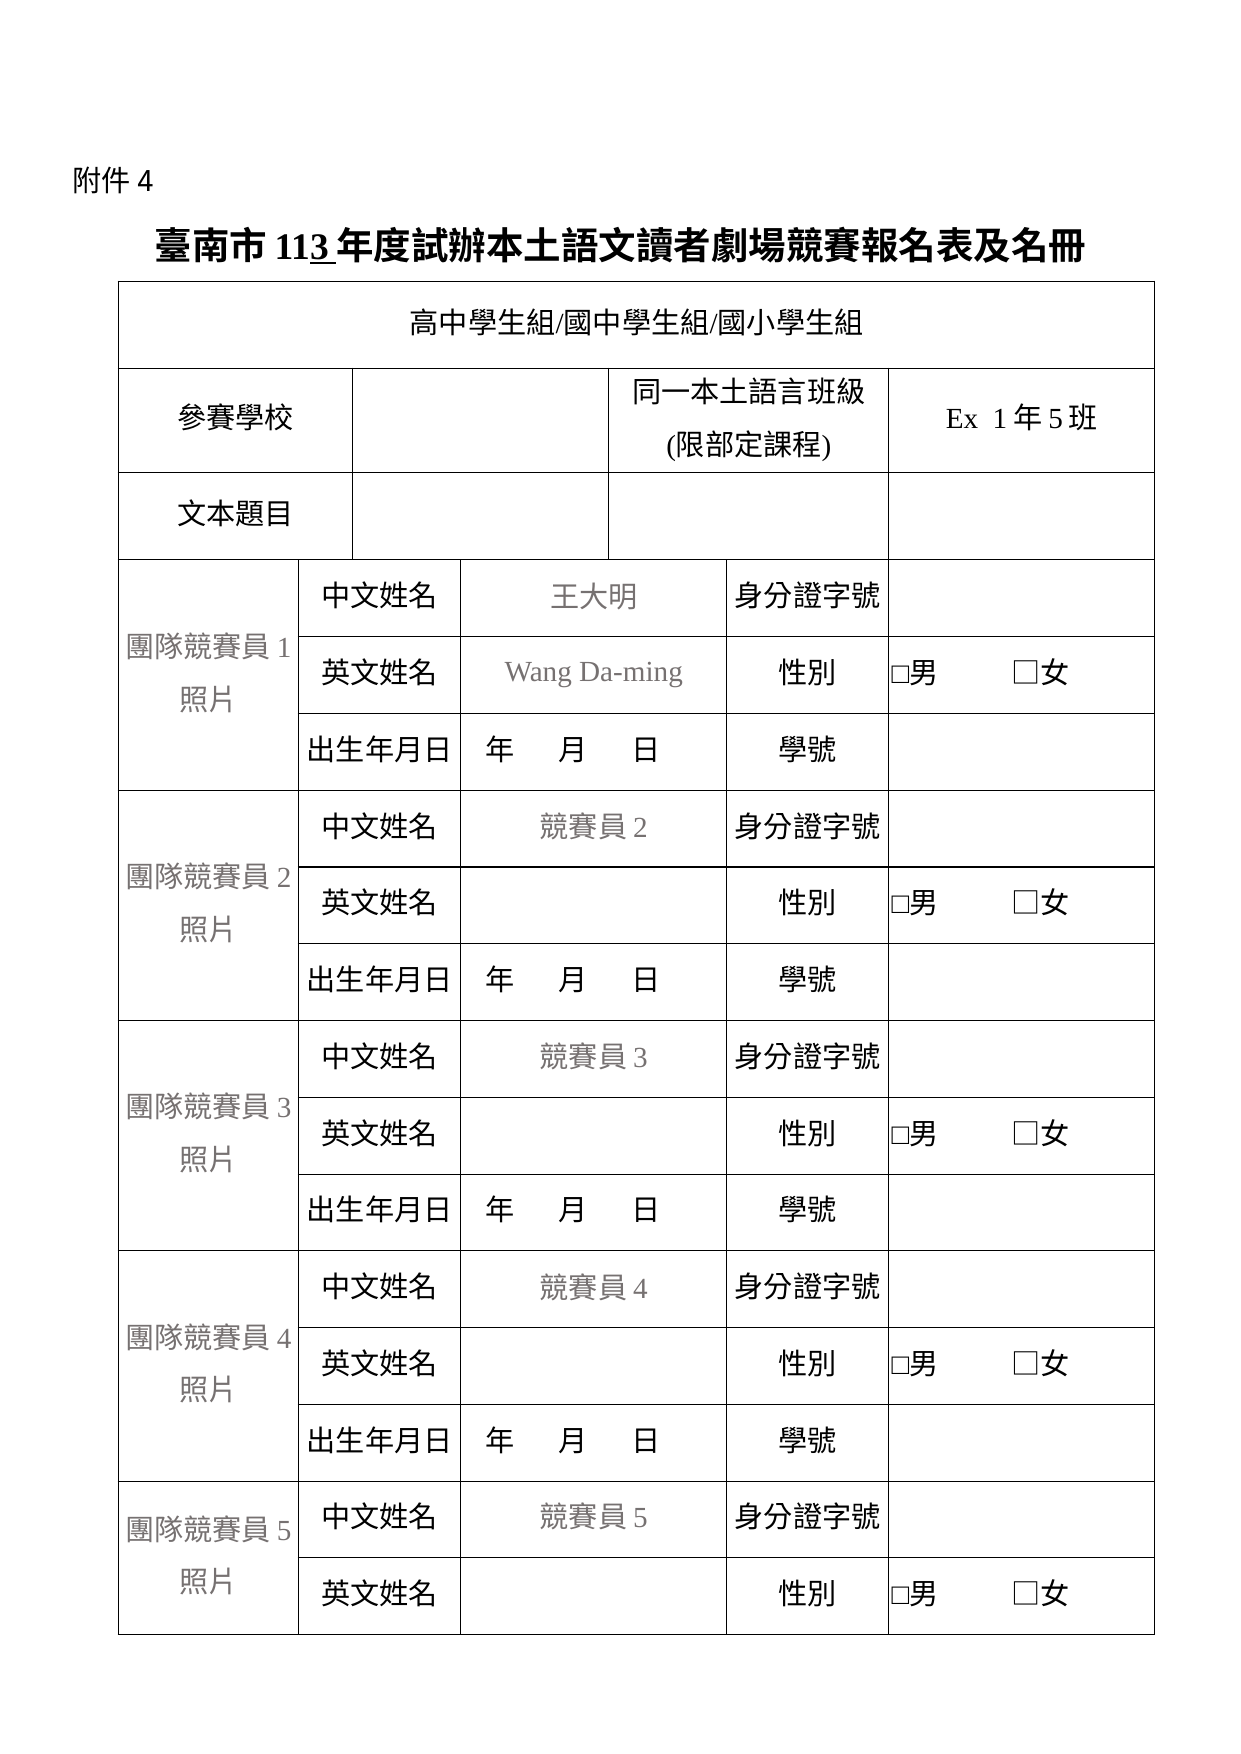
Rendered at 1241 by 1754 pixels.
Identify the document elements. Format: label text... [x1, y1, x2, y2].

table_cell 出生年月日 [299, 1405, 460, 1481]
text 臺南市113年度試辦本土語文讀者劇場競賽報名表及名冊 [57, 150, 1122, 268]
table_cell 團隊競賽員1照片 [119, 560, 298, 789]
table_cell [889, 791, 1154, 866]
table_cell 性別 [727, 1328, 888, 1404]
table_cell 性別 [727, 1558, 888, 1634]
table_cell 出生年月日 [299, 1175, 460, 1250]
table_cell 中文姓名 [299, 1482, 460, 1557]
table_cell [889, 1021, 1154, 1097]
table_cell 身分證字號 [727, 560, 888, 636]
table_cell [889, 944, 1154, 1020]
table_cell 學號 [727, 944, 888, 1020]
table_cell [889, 714, 1154, 789]
table_cell □男 □女 [889, 1328, 1154, 1404]
text 附件4 [72, 157, 193, 200]
table_cell 年 月 日 [461, 714, 726, 789]
table_cell 文本題目 [119, 473, 352, 559]
table_cell 英文姓名 [299, 1098, 460, 1173]
table_cell [889, 473, 1154, 559]
table_cell 競賽員4 [461, 1251, 726, 1327]
table_cell 學號 [727, 1175, 888, 1250]
table_cell 競賽員5 [461, 1482, 726, 1557]
table_cell 學號 [727, 1405, 888, 1481]
table_cell Wang Da-ming [461, 637, 726, 713]
table_cell 英文姓名 [299, 637, 460, 713]
table_cell [609, 473, 888, 559]
table_cell 出生年月日 [299, 944, 460, 1020]
table_cell □男 □女 [889, 868, 1154, 943]
table_cell 年 月 日 [461, 1405, 726, 1481]
table_cell 同一本土語言班級 (限部定課程) [609, 369, 888, 472]
table_cell 團隊競賽員2照片 [119, 791, 298, 1020]
table_cell [461, 1328, 726, 1404]
table_cell [889, 1482, 1154, 1557]
table_cell Ex 1年5班 [889, 369, 1154, 472]
table_cell 身分證字號 [727, 791, 888, 866]
table_cell 參賽學校 [119, 369, 352, 472]
table_cell [889, 560, 1154, 636]
table_cell 身分證字號 [727, 1482, 888, 1557]
table_cell □男 □女 [889, 1098, 1154, 1173]
table_cell 王大明 [461, 560, 726, 636]
table_cell 學號 [727, 714, 888, 789]
table_cell 性別 [727, 868, 888, 943]
table_cell [889, 1175, 1154, 1250]
table_cell [889, 1251, 1154, 1327]
table_cell 年 月 日 [461, 1175, 726, 1250]
table_cell 英文姓名 [299, 1558, 460, 1634]
table_cell 團隊競賽員4照片 [119, 1251, 298, 1481]
table_cell [461, 1558, 726, 1634]
table_cell 英文姓名 [299, 1328, 460, 1404]
table_cell [461, 868, 726, 943]
table_cell 出生年月日 [299, 714, 460, 789]
table_cell 競賽員3 [461, 1021, 726, 1097]
table_cell 中文姓名 [299, 791, 460, 866]
table_cell [353, 473, 608, 559]
table_cell 年 月 日 [461, 944, 726, 1020]
table_cell [889, 1405, 1154, 1481]
table_cell 英文姓名 [299, 868, 460, 943]
table_header 高中學生組/國中學生組/國小學生組 [119, 282, 1154, 368]
table_cell 身分證字號 [727, 1021, 888, 1097]
table_cell 性別 [727, 1098, 888, 1173]
table_cell 中文姓名 [299, 560, 460, 636]
table_cell 中文姓名 [299, 1251, 460, 1327]
table_cell 身分證字號 [727, 1251, 888, 1327]
table_cell 競賽員2 [461, 791, 726, 866]
table_cell 團隊競賽員5照片 [119, 1482, 298, 1634]
table_cell □男 □女 [889, 1558, 1154, 1634]
table_cell 性別 [727, 637, 888, 713]
table_cell 團隊競賽員3照片 [119, 1021, 298, 1250]
table_cell □男 □女 [889, 637, 1154, 713]
table_cell [353, 369, 608, 472]
table_cell 中文姓名 [299, 1021, 460, 1097]
table_cell [461, 1098, 726, 1173]
